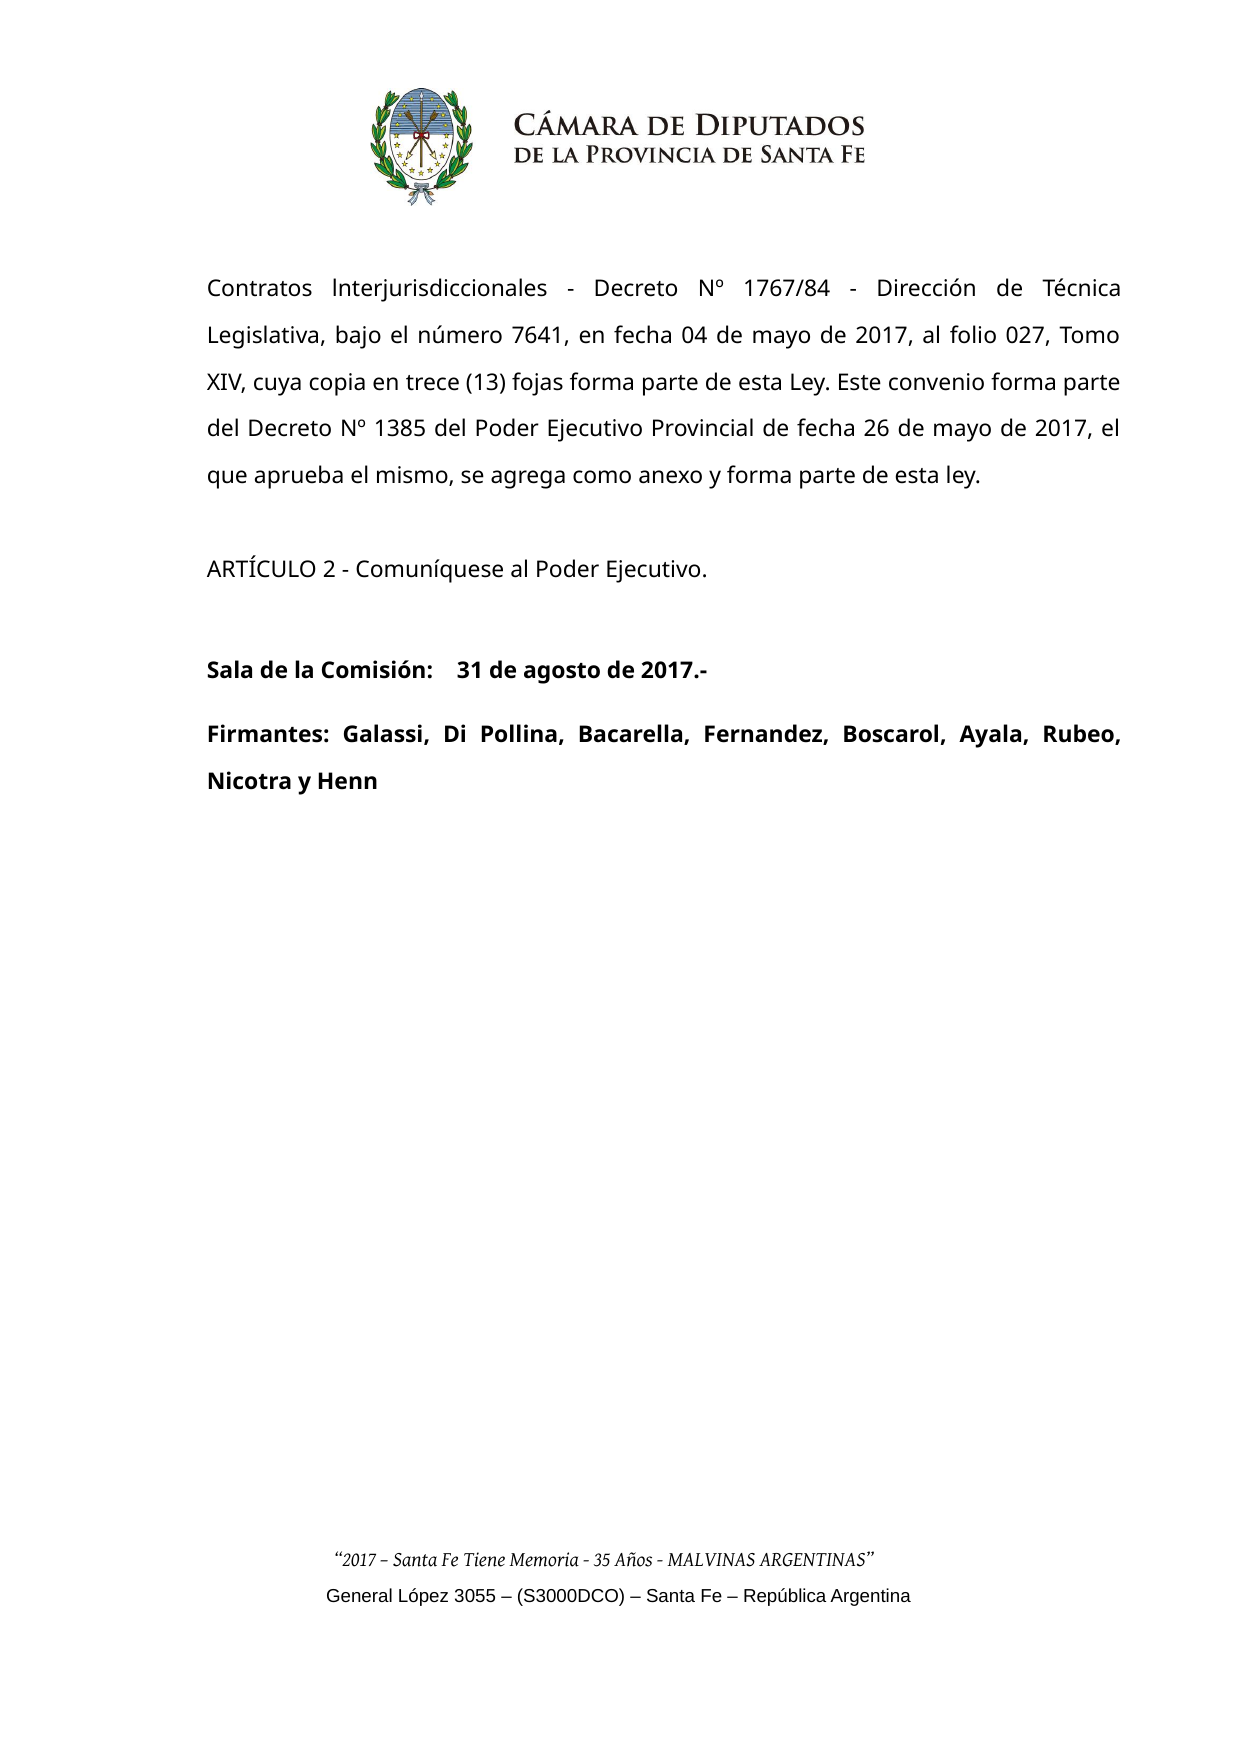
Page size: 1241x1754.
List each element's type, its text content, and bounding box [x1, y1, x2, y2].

picture [370, 88, 865, 210]
text Firmantes: Galassi, Di Pollina, Bacarella, Fernandez, Boscarol, Ayala, Rubeo, Nicotra y Henn [207, 718, 1122, 796]
text Sala de la Comisión: 31 de agosto de 2017.- [207, 654, 1122, 685]
text ARTÍCULO 2 - Comuníquese al Poder Ejecutivo. [207, 553, 1122, 584]
text Contratos lnterjurisdiccionales - Decreto Nº 1767/84 - Dirección de Técnica Legislativa, bajo el número 7641, en fecha 04 de mayo de 2017, al folio 027, Tomo XIV, cuya copia en trece (13) fojas forma parte de esta Ley. Este convenio forma parte del Decreto Nº 1385 del Poder Ejecutivo Provincial de fecha 26 de mayo de 2017, el que aprueba el mismo, se agrega como anexo y forma parte de esta ley. [207, 272, 1122, 490]
